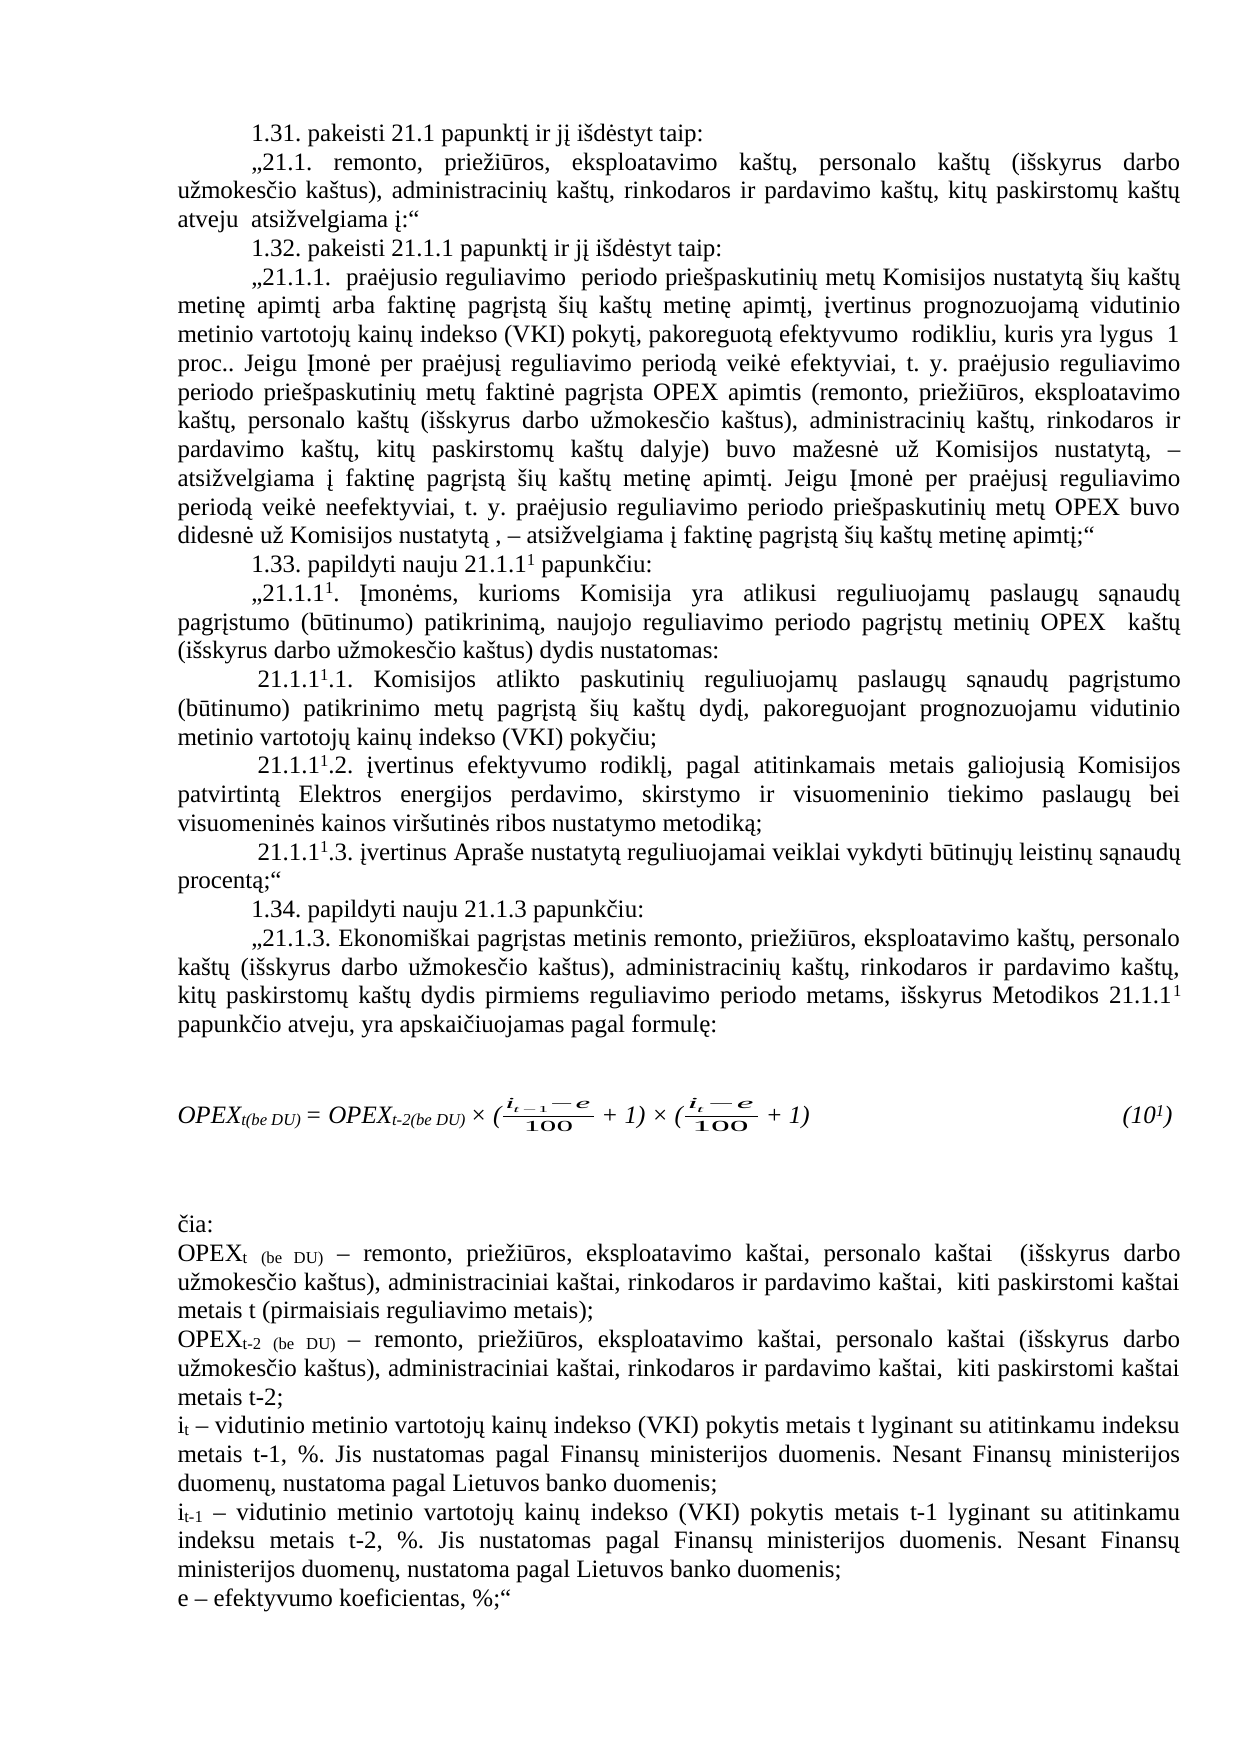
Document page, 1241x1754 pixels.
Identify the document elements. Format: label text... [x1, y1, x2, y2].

text 21.1.11.3. įvertinus Apraše nustatytą reguliuojamai veiklai vykdyti būtinųjų leistinų sąnaudų procentą;“ [177, 837, 1181, 894]
text OPEXt(be DU) = OPEXt-2(be DU) × ( + 1) × ( + 1) (101) [177, 1096, 1181, 1152]
text 21.1.11.2. įvertinus efektyvumo rodiklį, pagal atitinkamais metais galiojusią Komisijos patvirtintą Elektros energijos perdavimo, skirstymo ir visuomeninio tiekimo paslaugų bei visuomeninės kainos viršutinės ribos nustatymo metodiką; [177, 751, 1181, 837]
text „21.1.11. Įmonėms, kurioms Komisija yra atlikusi reguliuojamų paslaugų sąnaudų pagrįstumo (būtinumo) patikrinimą, naujojo reguliavimo periodo pagrįstų metinių OPEX kaštų (išskyrus darbo užmokesčio kaštus) dydis nustatomas: [177, 578, 1181, 664]
text 1.31. pakeisti 21.1 papunktį ir jį išdėstyt taip: [177, 118, 1181, 147]
text „21.1.1. praėjusio reguliavimo periodo priešpaskutinių metų Komisijos nustatytą šių kaštų metinę apimtį arba faktinę pagrįstą šių kaštų metinę apimtį, įvertinus prognozuojamą vidutinio metinio vartotojų kainų indekso (VKI) pokytį, pakoreguotą efektyvumo rodikliu, kuris yra lygus 1 proc.. Jeigu Įmonė per praėjusį reguliavimo periodą veikė efektyviai, t. y. praėjusio reguliavimo periodo priešpaskutinių metų faktinė pagrįsta OPEX apimtis (remonto, priežiūros, eksploatavimo kaštų, personalo kaštų (išskyrus darbo užmokesčio kaštus), administracinių kaštų, rinkodaros ir pardavimo kaštų, kitų paskirstomų kaštų dalyje) buvo mažesnė už Komisijos nustatytą, – atsižvelgiama į faktinę pagrįstą šių kaštų metinę apimtį. Jeigu Įmonė per praėjusį reguliavimo periodą veikė neefektyviai, t. y. praėjusio reguliavimo periodo priešpaskutinių metų OPEX buvo didesnė už Komisijos nustatytą , – atsižvelgiama į faktinę pagrįstą šių kaštų metinę apimtį;“ [177, 262, 1181, 549]
text 1.33. papildyti nauju 21.1.11 papunkčiu: [251, 549, 1181, 578]
text 1.34. papildyti nauju 21.1.3 papunkčiu: [251, 894, 1181, 923]
text OPEXt-2 (be DU) – remonto, priežiūros, eksploatavimo kaštai, personalo kaštai (išskyrus darbo užmokesčio kaštus), administraciniai kaštai, rinkodaros ir pardavimo kaštai, kiti paskirstomi kaštai metais t-2; [177, 1324, 1181, 1411]
text it-1 – vidutinio metinio vartotojų kainų indekso (VKI) pokytis metais t-1 lyginant su atitinkamu indeksu metais t-2, %. Jis nustatomas pagal Finansų ministerijos duomenis. Nesant Finansų ministerijos duomenų, nustatoma pagal Lietuvos banko duomenis; [177, 1497, 1181, 1583]
text čia: [177, 1209, 1181, 1238]
text OPEXt (be DU) – remonto, priežiūros, eksploatavimo kaštai, personalo kaštai (išskyrus darbo užmokesčio kaštus), administraciniai kaštai, rinkodaros ir pardavimo kaštai, kiti paskirstomi kaštai metais t (pirmaisiais reguliavimo metais); [177, 1238, 1181, 1324]
text e – efektyvumo koeficientas, %;“ [177, 1583, 1181, 1612]
text „21.1.3. Ekonomiškai pagrįstas metinis remonto, priežiūros, eksploatavimo kaštų, personalo kaštų (išskyrus darbo užmokesčio kaštus), administracinių kaštų, rinkodaros ir pardavimo kaštų, kitų paskirstomų kaštų dydis pirmiems reguliavimo periodo metams, išskyrus Metodikos 21.1.11 papunkčio atveju, yra apskaičiuojamas pagal formulę: [177, 923, 1181, 1038]
text „21.1. remonto, priežiūros, eksploatavimo kaštų, personalo kaštų (išskyrus darbo užmokesčio kaštus), administracinių kaštų, rinkodaros ir pardavimo kaštų, kitų paskirstomų kaštų atveju atsižvelgiama į:“ [177, 147, 1181, 233]
text it – vidutinio metinio vartotojų kainų indekso (VKI) pokytis metais t lyginant su atitinkamu indeksu metais t-1, %. Jis nustatomas pagal Finansų ministerijos duomenis. Nesant Finansų ministerijos duomenų, nustatoma pagal Lietuvos banko duomenis; [177, 1411, 1181, 1497]
text 21.1.11.1. Komisijos atlikto paskutinių reguliuojamų paslaugų sąnaudų pagrįstumo (būtinumo) patikrinimo metų pagrįstą šių kaštų dydį, pakoreguojant prognozuojamu vidutinio metinio vartotojų kainų indekso (VKI) pokyčiu; [177, 664, 1181, 751]
text 1.32. pakeisti 21.1.1 papunktį ir jį išdėstyt taip: [251, 233, 1181, 262]
